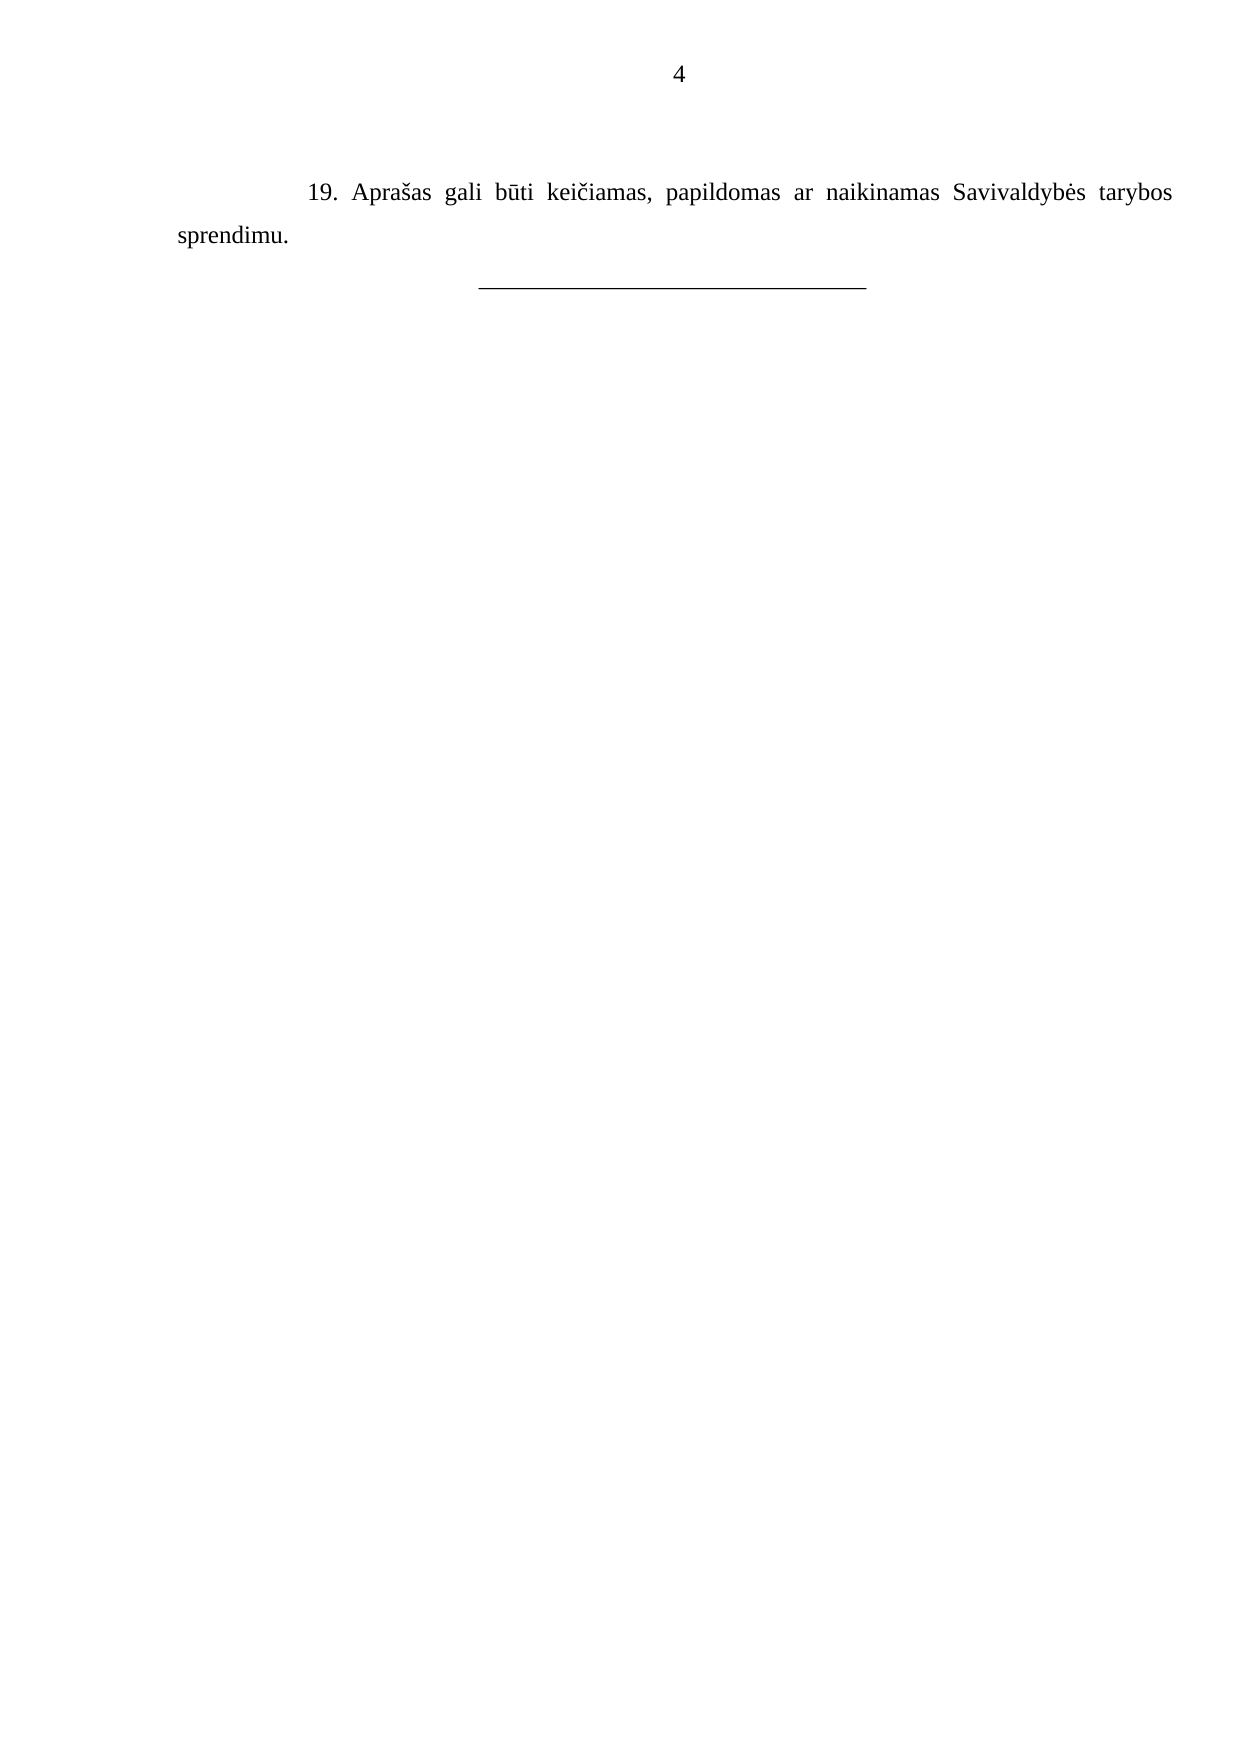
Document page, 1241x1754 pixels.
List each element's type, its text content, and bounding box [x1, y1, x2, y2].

text 19. Aprašas gali būti keičiamas, papildomas ar naikinamas Savivaldybės tarybos sprendimu. [177, 177, 1174, 249]
text _______________________________ [177, 263, 1174, 292]
